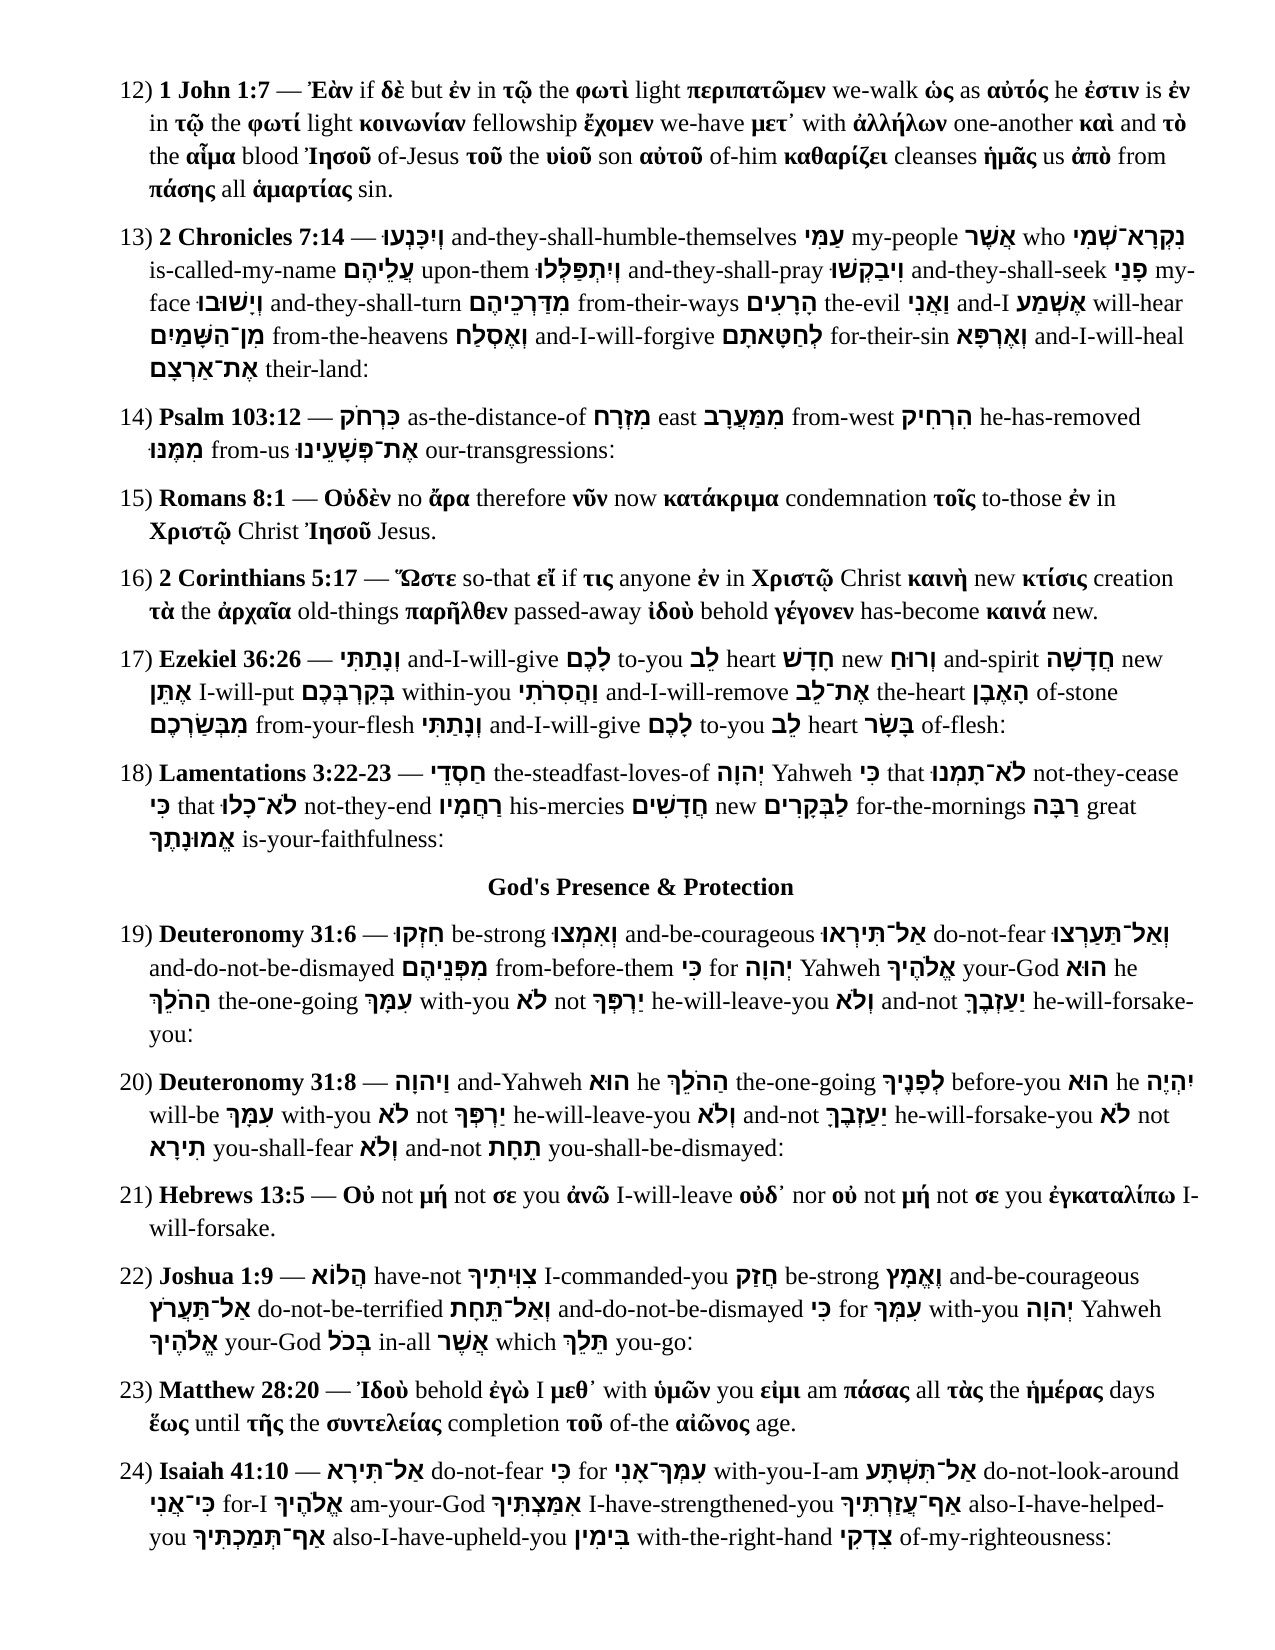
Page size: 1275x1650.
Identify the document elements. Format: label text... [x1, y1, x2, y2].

list Deuteronomy 31:6 — חִזְקוּ be-strong וְאִמְצוּ and-be-courageous אַל־תִּירְאוּ do-not-fear וְאַל־תַּעַרְצוּ and-do-not-be-dismayed מִפְּנֵיהֶם from-before-them כִּי for יְהוָה Yahweh אֱלֹהֶיךָ your-God הוּא he הַהֹלֵךְ the-one-going עִמָּךְ with-you לֹא not יַרְפְּךָ he-will-leave-you וְלֹא and-not יַעַזְבֶךָּ he-will-forsake-you׃ [119, 919, 1200, 1048]
list 1 John 1:7 — Ἐὰν if δὲ but ἐν in τῷ the φωτὶ light περιπατῶμεν we-walk ὡς as αὐτός he ἐστιν is ἐν in τῷ the φωτί light κοινωνίαν fellowship ἔχομεν we-have μετ᾽ with ἀλλήλων one-another καὶ and τὸ the αἷμα blood Ἰησοῦ of-Jesus τοῦ the υἱοῦ son αὐτοῦ of-him καθαρίζει cleanses ἡμᾶς us ἀπὸ from πάσης all ἁμαρτίας sin. [119, 75, 1200, 203]
list Isaiah 41:10 — אַל־תִּירָא do-not-fear כִּי for עִמְּךָ־אָנִי with-you-I-am אַל־תִּשְׁתָּע do-not-look-around כִּי־אֲנִי for-I אֱלֹהֶיךָ am-your-God אִמַּצְתִּיךָ I-have-strengthened-you אַף־עֲזַרְתִּיךָ also-I-have-helped-you אַף־תְּמַכְתִּיךָ also-I-have-upheld-you בִּימִין with-the-right-hand צִדְקִי of-my-righteousness׃ [119, 1456, 1200, 1551]
list Ezekiel 36:26 — וְנָתַתִּי and-I-will-give לָכֶם to-you לֵב heart חָדָשׁ new וְרוּחַ and-spirit חֲדָשָׁה new אֶתֵּן I-will-put בְּקִרְבְּכֶם within-you וַהֲסִרֹתִי and-I-will-remove אֶת־לֵב the-heart הָאֶבֶן of-stone מִבְּשַׂרְכֶם from-your-flesh וְנָתַתִּי and-I-will-give לָכֶם to-you לֵב heart בָּשָׂר of-flesh׃ [119, 644, 1200, 739]
list Psalm 103:12 — כִּרְחֹק as-the-distance-of מִזְרָח east מִמַּעֲרָב from-west הִרְחִיק he-has-removed מִמֶּנּוּ from-us אֶת־פְּשָׁעֵינוּ our-transgressions׃ [119, 402, 1200, 464]
list 2 Corinthians 5:17 — Ὥστε so-that εἴ if τις anyone ἐν in Χριστῷ Christ καινὴ new κτίσις creation τὰ the ἀρχαῖα old-things παρῆλθεν passed-away ἰδοὺ behold γέγονεν has-become καινά new. [119, 563, 1200, 625]
list Romans 8:1 — Οὐδὲν no ἄρα therefore νῦν now κατάκριμα condemnation τοῖς to-those ἐν in Χριστῷ Christ Ἰησοῦ Jesus. [119, 483, 1200, 544]
list Joshua 1:9 — הֲלוֹא have-not צִוִּיתִיךָ I-commanded-you חֲזַק be-strong וֶאֱמָץ and-be-courageous אַל־תַּעֲרֹץ do-not-be-terrified וְאַל־תֵּחָת and-do-not-be-dismayed כִּי for עִמְּךָ with-you יְהוָה Yahweh אֱלֹהֶיךָ your-God בְּכֹל in-all אֲשֶׁר which תֵּלֵךְ you-go׃ [119, 1261, 1200, 1356]
list Matthew 28:20 — Ἰδοὺ behold ἐγὼ I μεθ᾽ with ὑμῶν you εἰμι am πάσας all τὰς the ἡμέρας days ἕως until τῆς the συντελείας completion τοῦ of-the αἰῶνος age. [119, 1375, 1200, 1437]
list Hebrews 13:5 — Οὐ not μή not σε you ἀνῶ I-will-leave οὐδ᾽ nor οὐ not μή not σε you ἐγκαταλίπω I-will-forsake. [119, 1181, 1200, 1242]
list 2 Chronicles 7:14 — וְיִכָּנְעוּ and-they-shall-humble-themselves עַמִּי my-people אֲשֶׁר who נִקְרָא־שְׁמִי is-called-my-name עֲלֵיהֶם upon-them וְיִתְפַּלְּלוּ and-they-shall-pray וִיבַקְשׁוּ and-they-shall-seek פָנַי my-face וְיָשׁוּבוּ and-they-shall-turn מִדַּרְכֵיהֶם from-their-ways הָרָעִים the-evil וַאֲנִי and-I אֶשְׁמַע will-hear מִן־הַשָּׁמַיִם from-the-heavens וְאֶסְלַח and-I-will-forgive לְחַטָּאתָם for-their-sin וְאֶרְפָּא and-I-will-heal אֶת־אַרְצָם their-land׃ [119, 222, 1200, 383]
list Deuteronomy 31:8 — וַיהוָה and-Yahweh הוּא he הַהֹלֵךְ the-one-going לְפָנֶיךָ before-you הוּא he יִהְיֶה will-be עִמָּךְ with-you לֹא not יַרְפְּךָ he-will-leave-you וְלֹא and-not יַעַזְבֶךָּ he-will-forsake-you לֹא not תִירָא you-shall-fear וְלֹא and-not תֵחָת you-shall-be-dismayed׃ [119, 1067, 1200, 1162]
list Lamentations 3:22-23 — חַסְדֵי the-steadfast-loves-of יְהוָה Yahweh כִּי that לֹא־תָמְנוּ not-they-cease כִּי that לֹא־כָלוּ not-they-end רַחֲמָיו his-mercies חֲדָשִׁים new לַבְּקָרִים for-the-mornings רַבָּה great אֱמוּנָתֶךָ is-your-faithfulness׃ [119, 758, 1200, 853]
text God's Presence & Protection [75, 872, 1200, 901]
